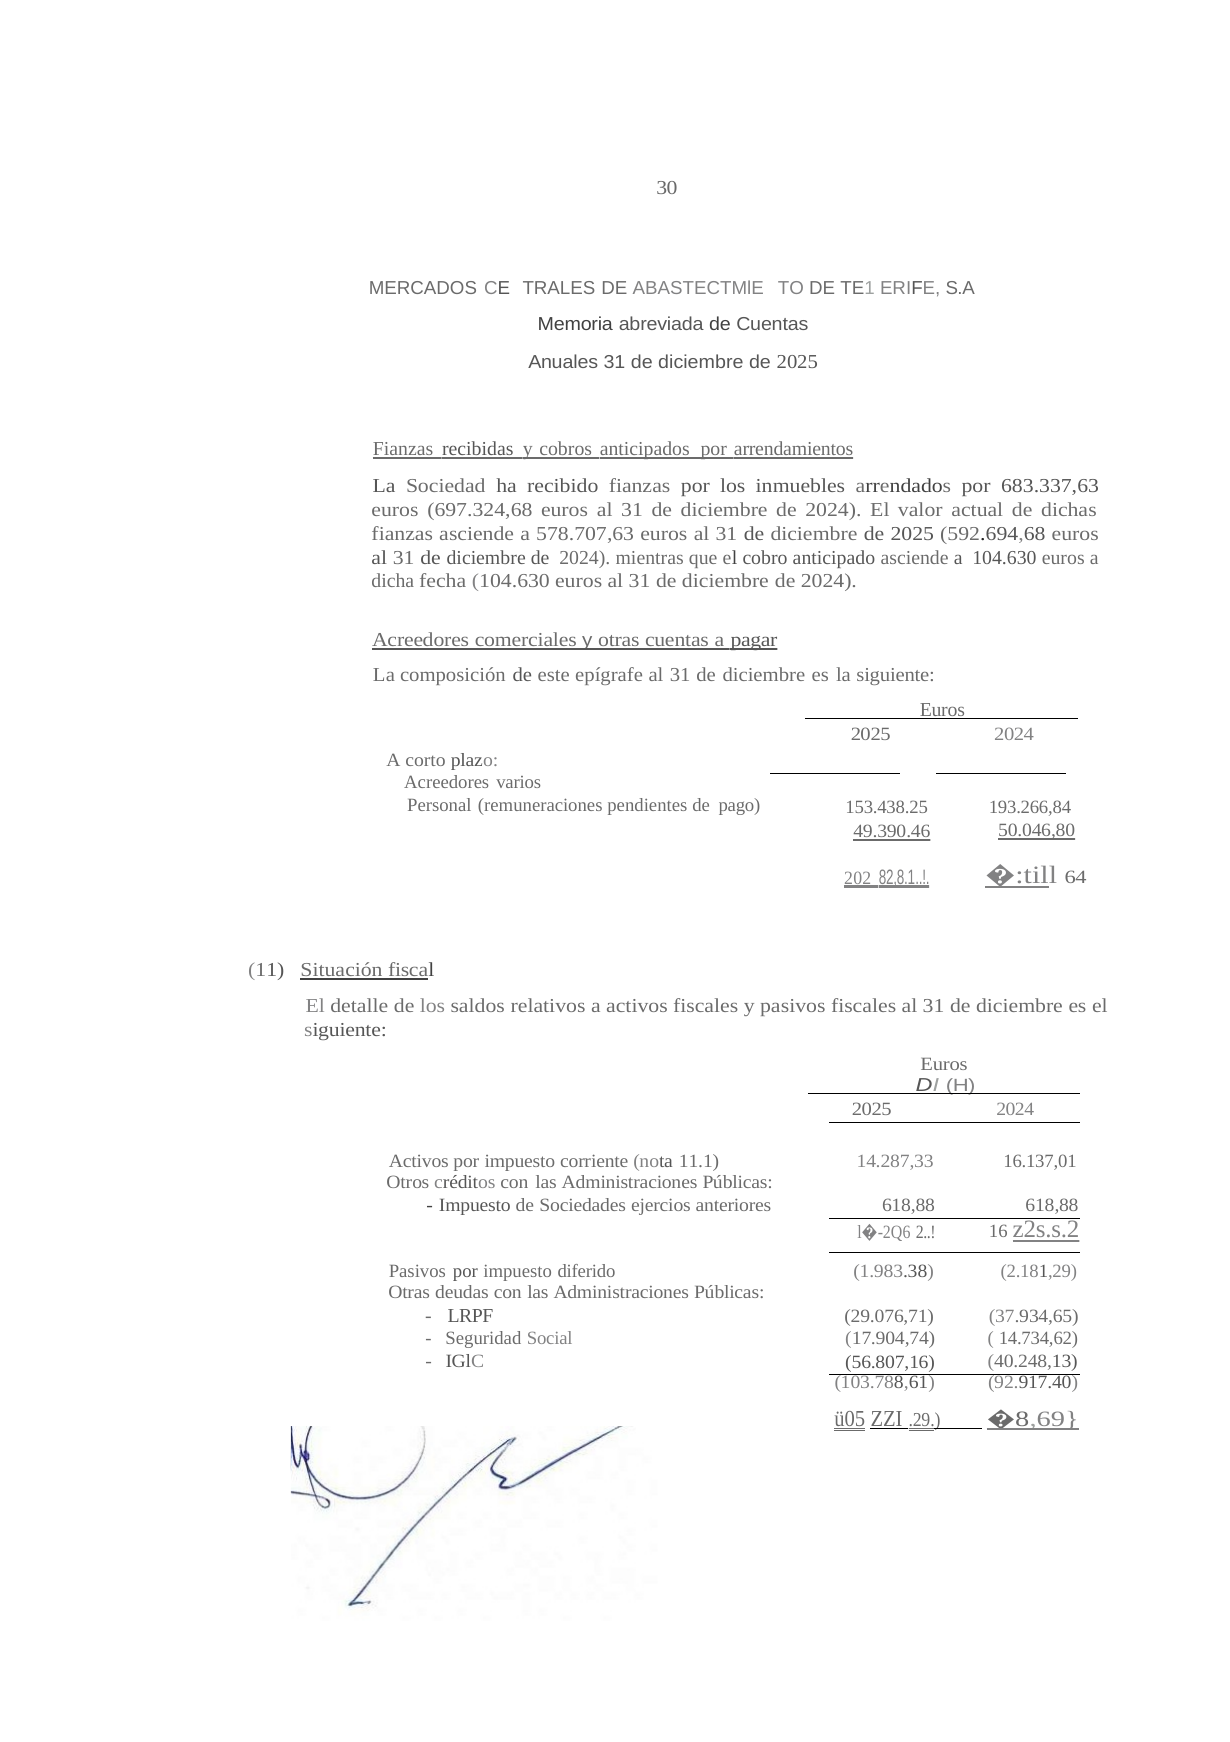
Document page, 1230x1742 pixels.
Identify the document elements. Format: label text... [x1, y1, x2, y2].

table_cell 16.137,01 [961, 1123, 1080, 1172]
table_cell - Seguridad Social [381, 1328, 829, 1351]
table_cell (103.788,61) [829, 1375, 961, 1394]
table_header DI (H) [381, 1075, 1080, 1100]
text MERCADOS CE TRALES DE ABASTECTMlE TO DE TE1 ERIFE, S.A [203, 277, 1141, 298]
text 202 82,8.1..!. [844, 864, 932, 888]
table_cell [381, 1218, 829, 1252]
table_cell 2025 [829, 1100, 961, 1122]
text Memoria abreviada de Cuentas Anuales 31 de diciembre de 2025 [500, 313, 846, 373]
table_cell - IGlC [381, 1351, 829, 1374]
table_cell (37.934,65) [961, 1305, 1080, 1328]
table_cell Pasivos por impuesto diferido [381, 1252, 829, 1283]
table_cell (17.904,74) [829, 1328, 961, 1351]
table_cell (92.917.40) [961, 1375, 1080, 1394]
text 153.438.25 [845, 796, 932, 818]
text ü05 ZZI .29.) �8,69} [162, 1405, 1078, 1432]
text �:till 64 [985, 861, 1141, 889]
text 50.046,80 [998, 819, 1141, 841]
text 49.390.46 [853, 820, 932, 842]
table_cell 16 z2s.s.2 [961, 1219, 1080, 1252]
table_cell Otros créditos con las Administraciones Públicas: [381, 1172, 829, 1194]
table_cell [961, 1283, 1080, 1305]
table_cell [829, 1283, 961, 1305]
text Euros [741, 698, 1141, 721]
table_cell (56.807,16) [829, 1351, 961, 1374]
text 193.266,84 [988, 796, 1141, 818]
table_cell (29.076,71) [829, 1305, 961, 1328]
table_cell - Impuesto de Sociedades ejercios anteriores [381, 1194, 829, 1218]
text A corto plazo: [386, 749, 766, 771]
text La Sociedad ha recibido fianzas por los inmuebles arrendados por 683.337,63 euros (697.324,68 euros al 31 de diciembre de 2024). El valor actual de dichas fianzas asciende a 578.707,63 euros al 31 de diciembre de 2025 (592.694,68 euros al 31 de diciembre de 2024). mientras que el cobro anticipado asciende a 104.630 euros a dicha fecha (104.630 euros al 31 de diciembre de 2024). [371, 474, 1099, 592]
table_cell [961, 1172, 1080, 1194]
table_cell Otras deudas con las Administraciones Públicas: [381, 1283, 829, 1305]
text Acreedores varios [404, 771, 766, 793]
table_cell l�-2Q6 2..! [829, 1219, 961, 1252]
table_cell - LRPF [381, 1305, 829, 1328]
text 2025 2024 [744, 723, 1141, 745]
table_cell 618,88 [961, 1194, 1080, 1218]
text La composición de este epígrafe al 31 de diciembre es la siguiente: [373, 663, 1141, 686]
table_cell 618,88 [829, 1194, 961, 1218]
table_cell 14.287,33 [829, 1123, 961, 1172]
text Euros [162, 1053, 967, 1074]
table_cell (1.983.38) [829, 1253, 961, 1283]
table_cell Activos por impuesto corriente (nota 11.1) [381, 1122, 829, 1172]
table_cell 2024 [961, 1100, 1080, 1122]
table_cell [381, 1374, 829, 1394]
table_cell [381, 1100, 829, 1122]
text Acreedores comerciales y otras cuentas a pagar [372, 628, 1141, 651]
text Personal (remuneraciones pendientes de pago) [407, 793, 766, 815]
text El detalle de los saldos relativos a activos fiscales y pasivos fiscales al 31 de diciembre es el siguiente: [304, 994, 1141, 1041]
text Fianzas recibidas y cobros anticipados por arrendamientos [373, 437, 1141, 460]
table_cell (40.248,13) [961, 1351, 1080, 1374]
table_cell [829, 1172, 961, 1194]
text (11) Situación fiscal [248, 958, 1141, 981]
table_cell ( 14.734,62) [961, 1328, 1080, 1351]
table_cell (2.181,29) [961, 1253, 1080, 1283]
